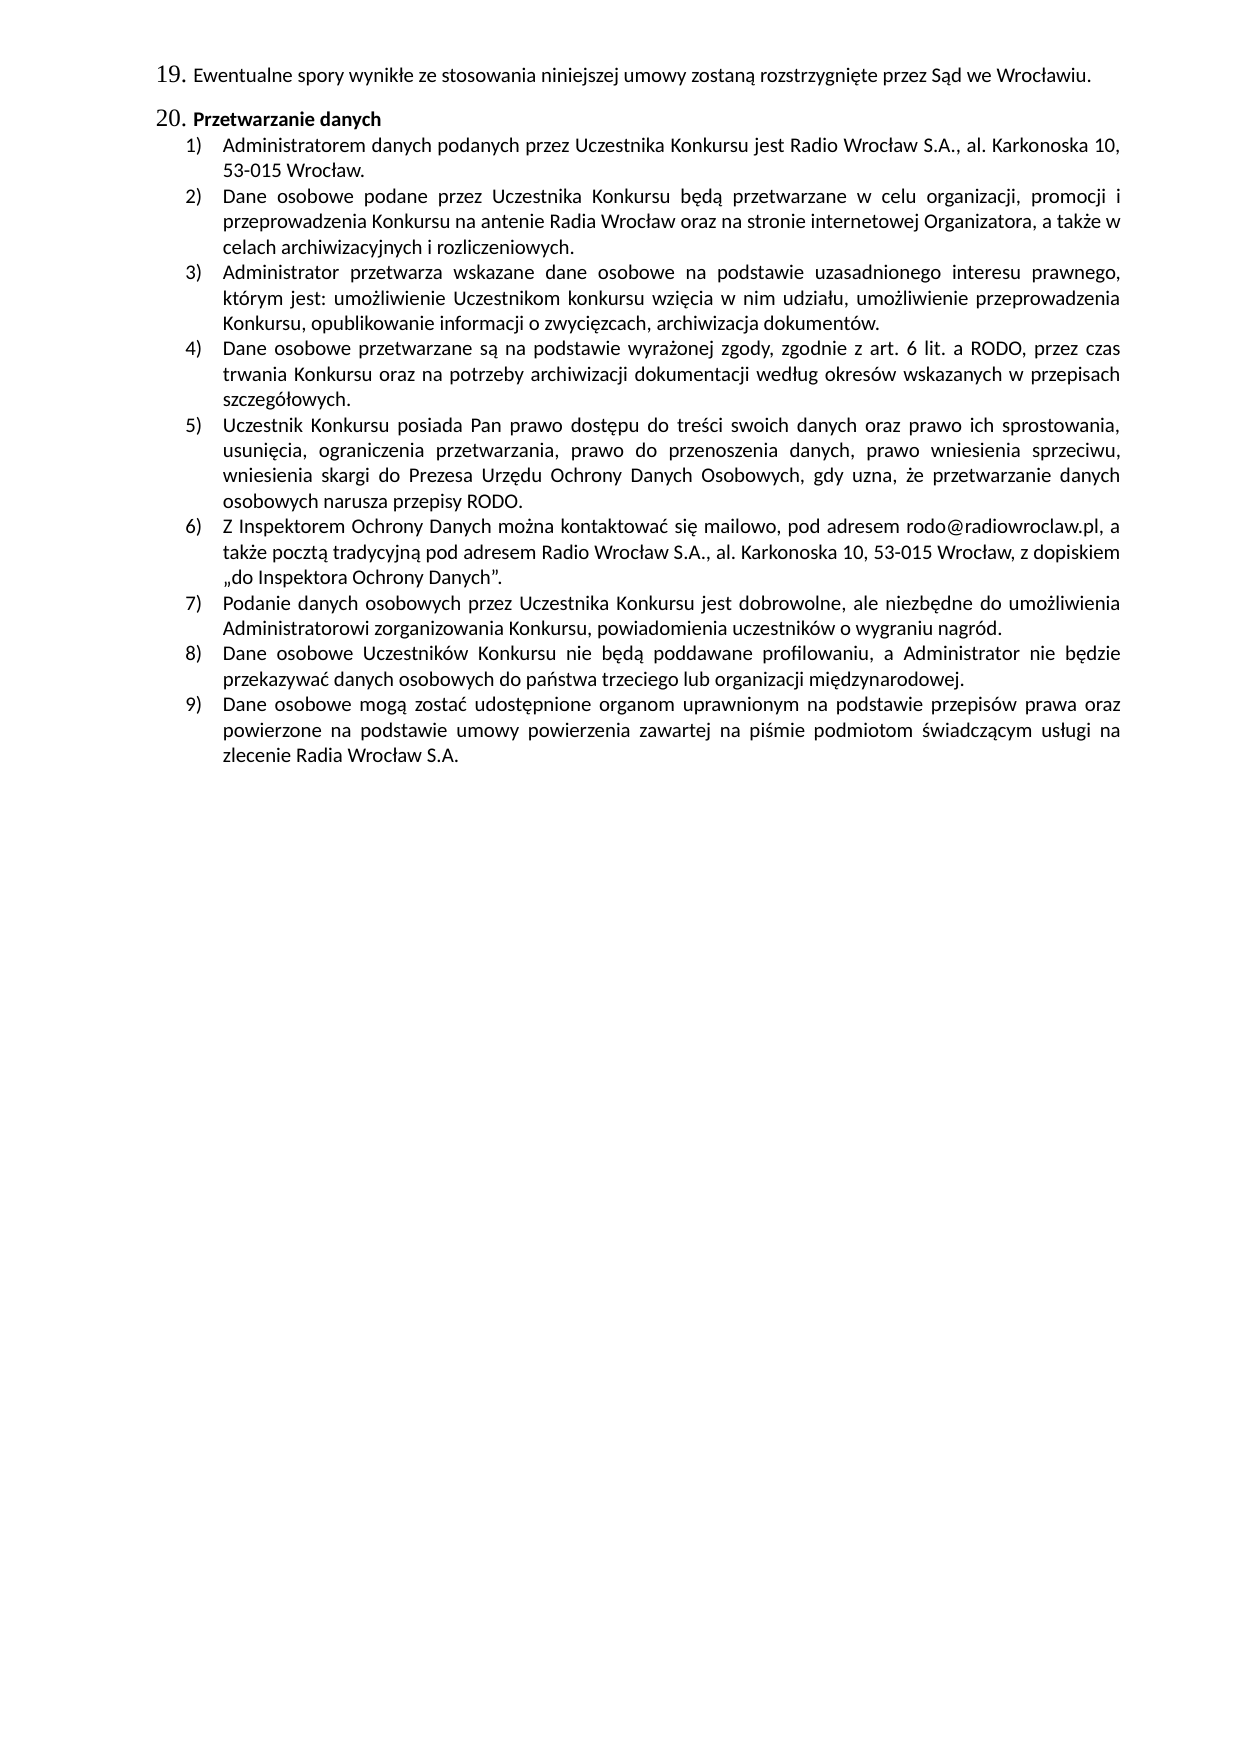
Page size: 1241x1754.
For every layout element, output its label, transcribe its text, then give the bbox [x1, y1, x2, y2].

list Dane osobowe mogą zostać udostępnione organom uprawnionym na podstawie przepisów prawa oraz powierzone na podstawie umowy powierzenia zawartej na piśmie podmiotom świadczącym usługi na zlecenie Radia Wrocław S.A. [185, 691, 1122, 768]
list Dane osobowe podane przez Uczestnika Konkursu będą przetwarzane w celu organizacji, promocji i przeprowadzenia Konkursu na antenie Radia Wrocław oraz na stronie internetowej Organizatora, a także w celach archiwizacyjnych i rozliczeniowych. [185, 183, 1122, 259]
list Ewentualne spory wynikłe ze stosowania niniejszej umowy zostaną rozstrzygnięte przez Sąd we Wrocławiu. [156, 59, 1122, 88]
list Administrator przetwarza wskazane dane osobowe na podstawie uzasadnionego interesu prawnego, którym jest: umożliwienie Uczestnikom konkursu wzięcia w nim udziału, umożliwienie przeprowadzenia Konkursu, opublikowanie informacji o zwycięzcach, archiwizacja dokumentów. [185, 259, 1122, 336]
list Dane osobowe przetwarzane są na podstawie wyrażonej zgody, zgodnie z art. 6 lit. a RODO, przez czas trwania Konkursu oraz na potrzeby archiwizacji dokumentacji według okresów wskazanych w przepisach szczegółowych. [185, 336, 1122, 412]
list Podanie danych osobowych przez Uczestnika Konkursu jest dobrowolne, ale niezbędne do umożliwienia Administratorowi zorganizowania Konkursu, powiadomienia uczestników o wygraniu nagród. [185, 590, 1122, 641]
list Dane osobowe Uczestników Konkursu nie będą poddawane profilowaniu, a Administrator nie będzie przekazywać danych osobowych do państwa trzeciego lub organizacji międzynarodowej. [185, 641, 1122, 691]
list Z Inspektorem Ochrony Danych można kontaktować się mailowo, pod adresem rodo@radiowroclaw.pl, a także pocztą tradycyjną pod adresem Radio Wrocław S.A., al. Karkonoska 10, 53-015 Wrocław, z dopiskiem „do Inspektora Ochrony Danych”. [185, 513, 1122, 590]
list Przetwarzanie danych [156, 103, 1122, 132]
list Administratorem danych podanych przez Uczestnika Konkursu jest Radio Wrocław S.A., al. Karkonoska 10, 53-015 Wrocław. [185, 132, 1122, 183]
list Uczestnik Konkursu posiada Pan prawo dostępu do treści swoich danych oraz prawo ich sprostowania, usunięcia, ograniczenia przetwarzania, prawo do przenoszenia danych, prawo wniesienia sprzeciwu, wniesienia skargi do Prezesa Urzędu Ochrony Danych Osobowych, gdy uzna, że przetwarzanie danych osobowych narusza przepisy RODO. [185, 412, 1122, 513]
